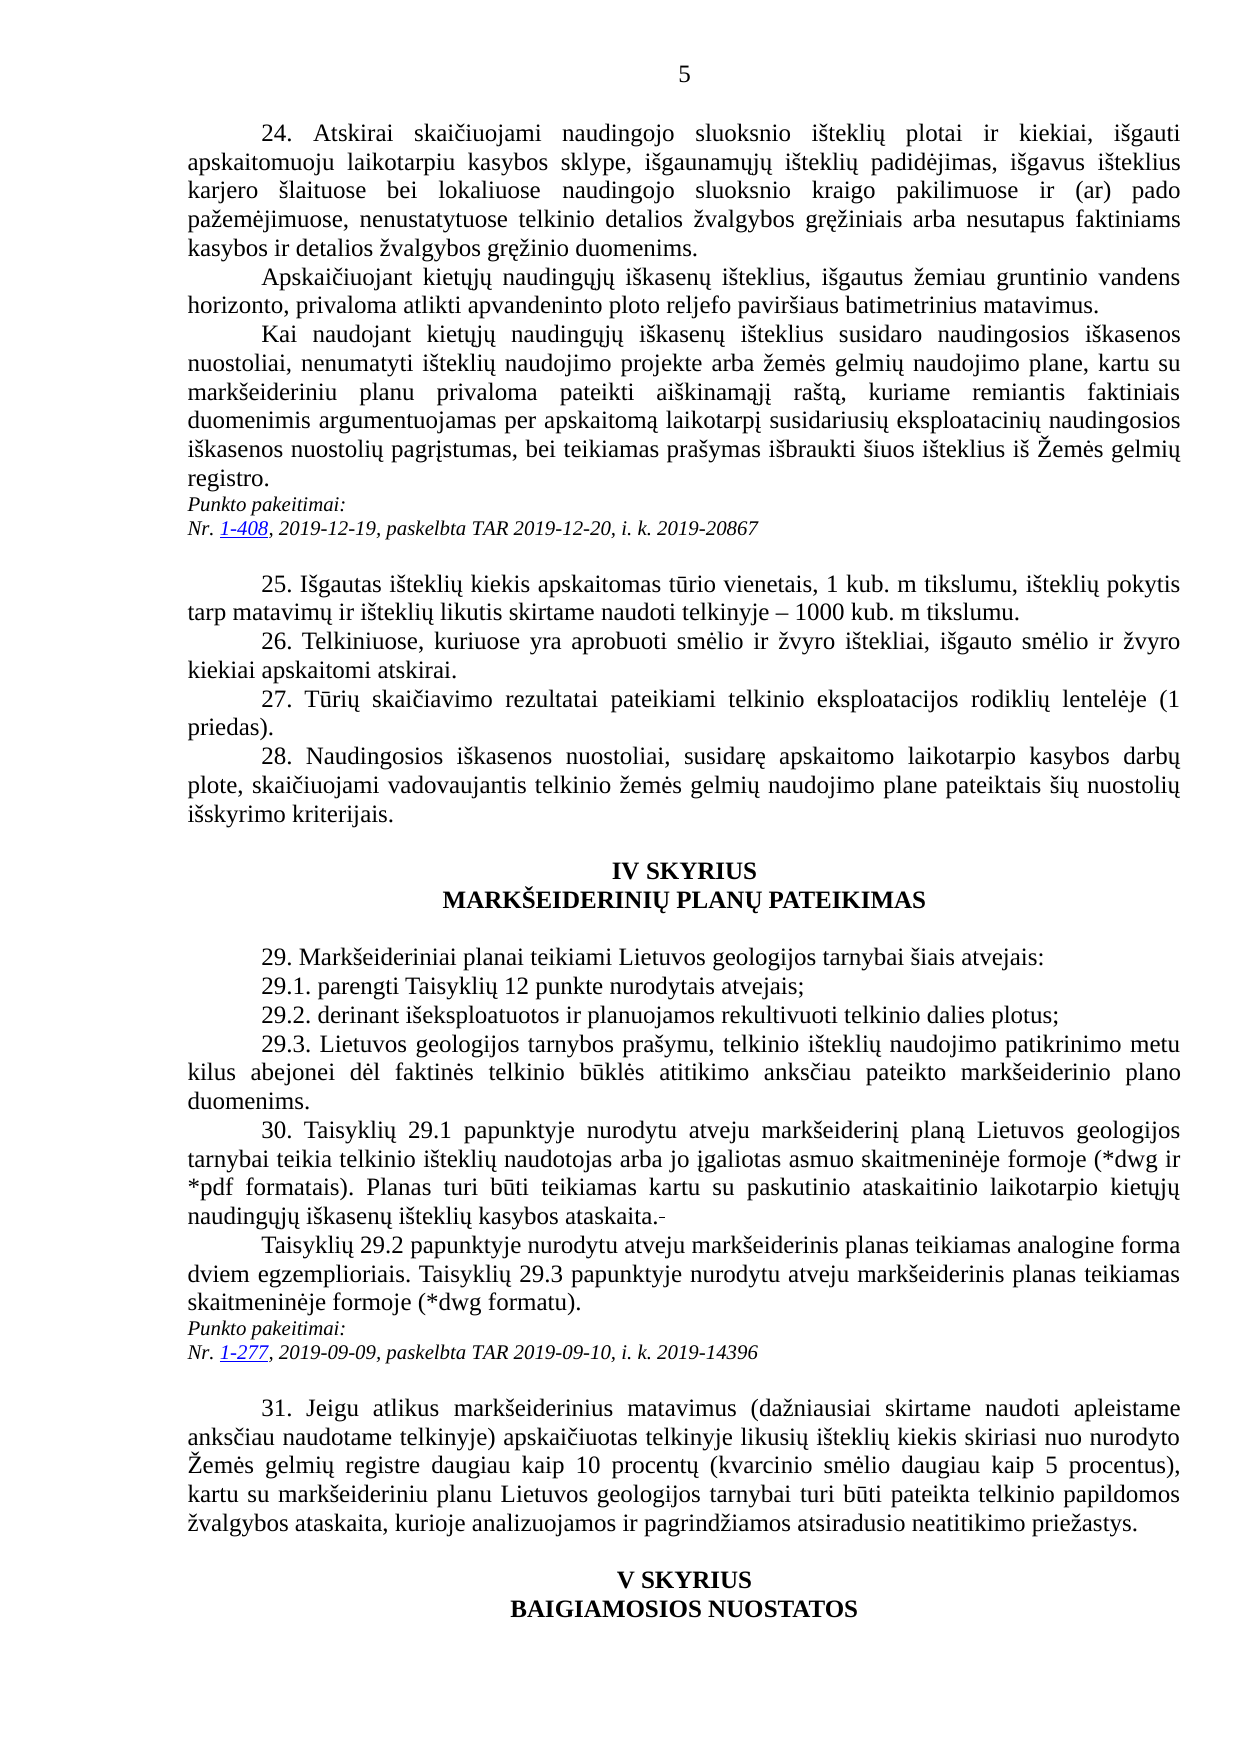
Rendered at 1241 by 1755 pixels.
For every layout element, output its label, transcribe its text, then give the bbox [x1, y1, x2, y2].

text Nr. 1-277, 2019-09-09, paskelbta TAR 2019-09-10, i. k. 2019-14396 [187, 1340, 1181, 1364]
text 29.3. Lietuvos geologijos tarnybos prašymu, telkinio išteklių naudojimo patikrinimo metu kilus abejonei dėl faktinės telkinio būklės atitikimo anksčiau pateikto markšeiderinio plano duomenims. [187, 1029, 1181, 1115]
text 30. Taisyklių 29.1 papunktyje nurodytu atveju markšeiderinį planą Lietuvos geologijos tarnybai teikia telkinio išteklių naudotojas arba jo įgaliotas asmuo skaitmeninėje formoje (*dwg ir *pdf formatais). Planas turi būti teikiamas kartu su paskutinio ataskaitinio laikotarpio kietųjų naudingųjų iškasenų išteklių kasybos ataskaita. [187, 1115, 1181, 1230]
text V SKYRIUS [187, 1566, 1181, 1594]
text 29.1. parengti Taisyklių 12 punkte nurodytais atvejais; [187, 971, 1181, 1000]
text IV SKYRIUS [187, 856, 1181, 885]
text Nr. 1-408, 2019-12-19, paskelbta TAR 2019-12-20, i. k. 2019-20867 [187, 516, 1181, 540]
text 28. Naudingosios iškasenos nuostoliai, susidarę apskaitomo laikotarpio kasybos darbų plote, skaičiuojami vadovaujantis telkinio žemės gelmių naudojimo plane pateiktais šių nuostolių išskyrimo kriterijais. [187, 741, 1181, 827]
text Apskaičiuojant kietųjų naudingųjų iškasenų išteklius, išgautus žemiau gruntinio vandens horizonto, privaloma atlikti apvandeninto ploto reljefo paviršiaus batimetrinius matavimus. [187, 262, 1181, 319]
text Punkto pakeitimai: [187, 492, 1181, 516]
text 26. Telkiniuose, kuriuose yra aprobuoti smėlio ir žvyro ištekliai, išgauto smėlio ir žvyro kiekiai apskaitomi atskirai. [187, 626, 1181, 684]
text Punkto pakeitimai: [187, 1316, 1181, 1340]
text MARKŠEIDERINIŲ PLANŲ PATEIKIMAS [187, 885, 1181, 914]
text 31. Jeigu atlikus markšeiderinius matavimus (dažniausiai skirtame naudoti apleistame anksčiau naudotame telkinyje) apskaičiuotas telkinyje likusių išteklių kiekis skiriasi nuo nurodyto Žemės gelmių registre daugiau kaip 10 procentų (kvarcinio smėlio daugiau kaip 5 procentus), kartu su markšeideriniu planu Lietuvos geologijos tarnybai turi būti pateikta telkinio papildomos žvalgybos ataskaita, kurioje analizuojamos ir pagrindžiamos atsiradusio neatitikimo priežastys. [187, 1393, 1181, 1537]
text Taisyklių 29.2 papunktyje nurodytu atveju markšeiderinis planas teikiamas analogine forma dviem egzemplioriais. Taisyklių 29.3 papunktyje nurodytu atveju markšeiderinis planas teikiamas skaitmeninėje formoje (*dwg formatu). [187, 1230, 1181, 1316]
text 27. Tūrių skaičiavimo rezultatai pateikiami telkinio eksploatacijos rodiklių lentelėje (1 priedas). [187, 684, 1181, 741]
text Kai naudojant kietųjų naudingųjų iškasenų išteklius susidaro naudingosios iškasenos nuostoliai, nenumatyti išteklių naudojimo projekte arba žemės gelmių naudojimo plane, kartu su markšeideriniu planu privaloma pateikti aiškinamąjį raštą, kuriame remiantis faktiniais duomenimis argumentuojamas per apskaitomą laikotarpį susidariusių eksploatacinių naudingosios iškasenos nuostolių pagrįstumas, bei teikiamas prašymas išbraukti šiuos išteklius iš Žemės gelmių registro. [187, 319, 1181, 492]
text 25. Išgautas išteklių kiekis apskaitomas tūrio vienetais, 1 kub. m tikslumu, išteklių pokytis tarp matavimų ir išteklių likutis skirtame naudoti telkinyje – 1000 kub. m tikslumu. [187, 569, 1181, 626]
text 29.2. derinant išeksploatuotos ir planuojamos rekultivuoti telkinio dalies plotus; [187, 1000, 1181, 1029]
text BAIGIAMOSIOS NUOSTATOS [187, 1594, 1181, 1623]
text 29. Markšeideriniai planai teikiami Lietuvos geologijos tarnybai šiais atvejais: [187, 942, 1181, 971]
text 24. Atskirai skaičiuojami naudingojo sluoksnio išteklių plotai ir kiekiai, išgauti apskaitomuoju laikotarpiu kasybos sklype, išgaunamųjų išteklių padidėjimas, išgavus išteklius karjero šlaituose bei lokaliuose naudingojo sluoksnio kraigo pakilimuose ir (ar) pado pažemėjimuose, nenustatytuose telkinio detalios žvalgybos gręžiniais arba nesutapus faktiniams kasybos ir detalios žvalgybos gręžinio duomenims. [187, 118, 1181, 262]
